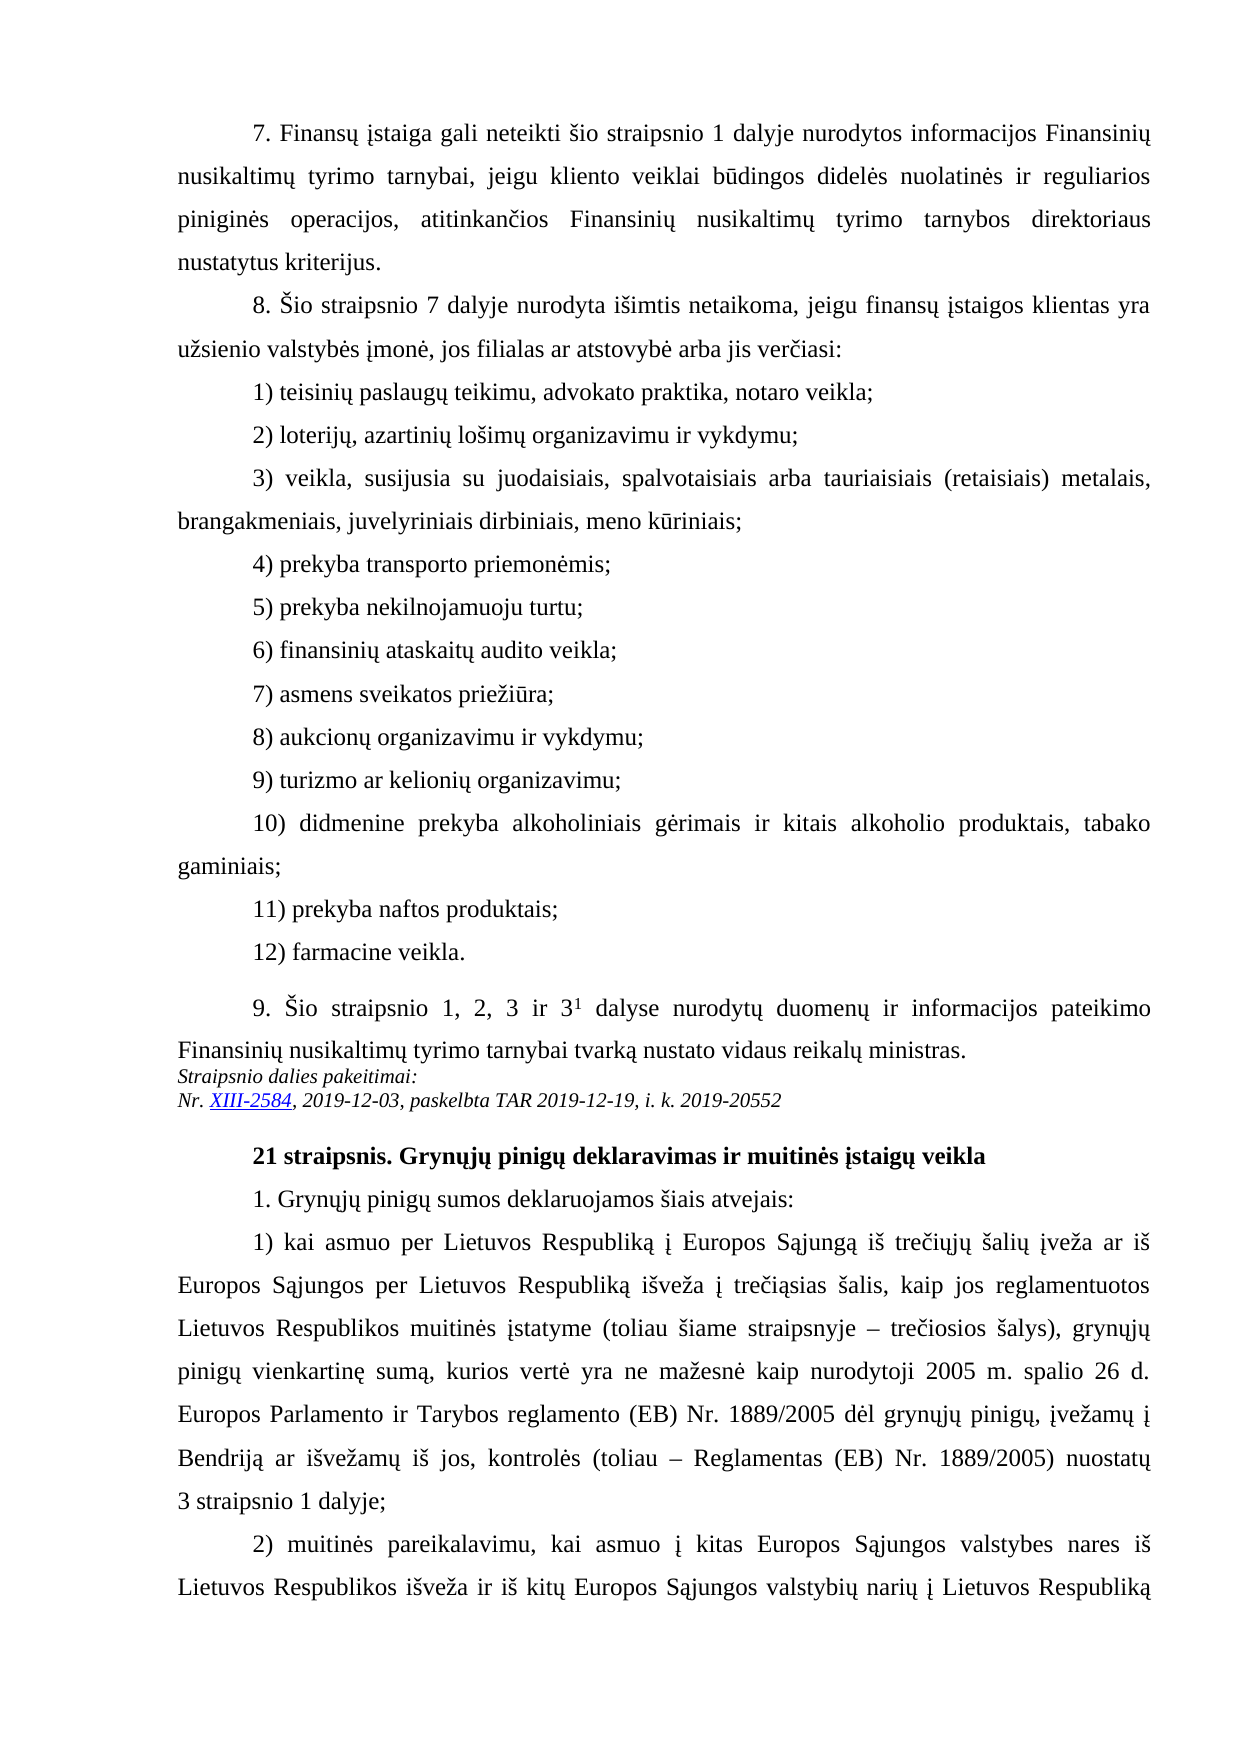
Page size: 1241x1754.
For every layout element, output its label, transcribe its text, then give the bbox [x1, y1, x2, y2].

text Nr. XIII-2584, 2019-12-03, paskelbta TAR 2019-12-19, i. k. 2019-20552 [177, 1088, 1152, 1112]
text 11) prekyba naftos produktais; [177, 894, 1152, 923]
text 7) asmens sveikatos priežiūra; [177, 679, 1152, 707]
text 7. Finansų įstaiga gali neteikti šio straipsnio 1 dalyje nurodytos informacijos Finansinių nusikaltimų tyrimo tarnybai, jeigu kliento veiklai būdingos didelės nuolatinės ir reguliarios piniginės operacijos, atitinkančios Finansinių nusikaltimų tyrimo tarnybos direktoriaus nustatytus kriterijus. [177, 118, 1152, 276]
text 6) finansinių ataskaitų audito veikla; [177, 636, 1152, 664]
text 2) loterijų, azartinių lošimų organizavimu ir vykdymu; [177, 420, 1152, 449]
text 12) farmacine veikla. [177, 937, 1152, 966]
text 10) didmenine prekyba alkoholiniais gėrimais ir kitais alkoholio produktais, tabako gaminiais; [177, 808, 1152, 880]
text 8) aukcionų organizavimu ir vykdymu; [177, 722, 1152, 751]
text 8. Šio straipsnio 7 dalyje nurodyta išimtis netaikoma, jeigu finansų įstaigos klientas yra užsienio valstybės įmonė, jos filialas ar atstovybė arba jis verčiasi: [177, 291, 1152, 362]
text Straipsnio dalies pakeitimai: [177, 1064, 1152, 1088]
text 21 straipsnis. Grynųjų pinigų deklaravimas ir muitinės įstaigų veikla [177, 1141, 1152, 1169]
text 1) teisinių paslaugų teikimu, advokato praktika, notaro veikla; [177, 377, 1152, 406]
text 4) prekyba transporto priemonėmis; [177, 549, 1152, 578]
text 1) kai asmuo per Lietuvos Respubliką į Europos Sąjungą iš trečiųjų šalių įveža ar iš Europos Sąjungos per Lietuvos Respubliką išveža į trečiąsias šalis, kaip jos reglamentuotos Lietuvos Respublikos muitinės įstatyme (toliau šiame straipsnyje – trečiosios šalys), grynųjų pinigų vienkartinę sumą, kurios vertė yra ne mažesnė kaip nurodytoji 2005 m. spalio 26 d. Europos Parlamento ir Tarybos reglamento (EB) Nr. 1889/2005 dėl grynųjų pinigų, įvežamų į Bendriją ar išvežamų iš jos, kontrolės (toliau – Reglamentas (EB) Nr. 1889/2005) nuostatų 3 straipsnio 1 dalyje; [177, 1227, 1152, 1514]
text 1. Grynųjų pinigų sumos deklaruojamos šiais atvejais: [177, 1184, 1152, 1213]
text 9. Šio straipsnio 1, 2, 3 ir 31 dalyse nurodytų duomenų ir informacijos pateikimo Finansinių nusikaltimų tyrimo tarnybai tvarką nustato vidaus reikalų ministras. [177, 981, 1152, 1064]
text 9) turizmo ar kelionių organizavimu; [177, 765, 1152, 794]
text 3) veikla, susijusia su juodaisiais, spalvotaisiais arba tauriaisiais (retaisiais) metalais, brangakmeniais, juvelyriniais dirbiniais, meno kūriniais; [177, 463, 1152, 535]
text 2) muitinės pareikalavimu, kai asmuo į kitas Europos Sąjungos valstybes nares iš Lietuvos Respublikos išveža ir iš kitų Europos Sąjungos valstybių narių į Lietuvos Respubliką [177, 1529, 1152, 1601]
text 5) prekyba nekilnojamuoju turtu; [177, 592, 1152, 621]
